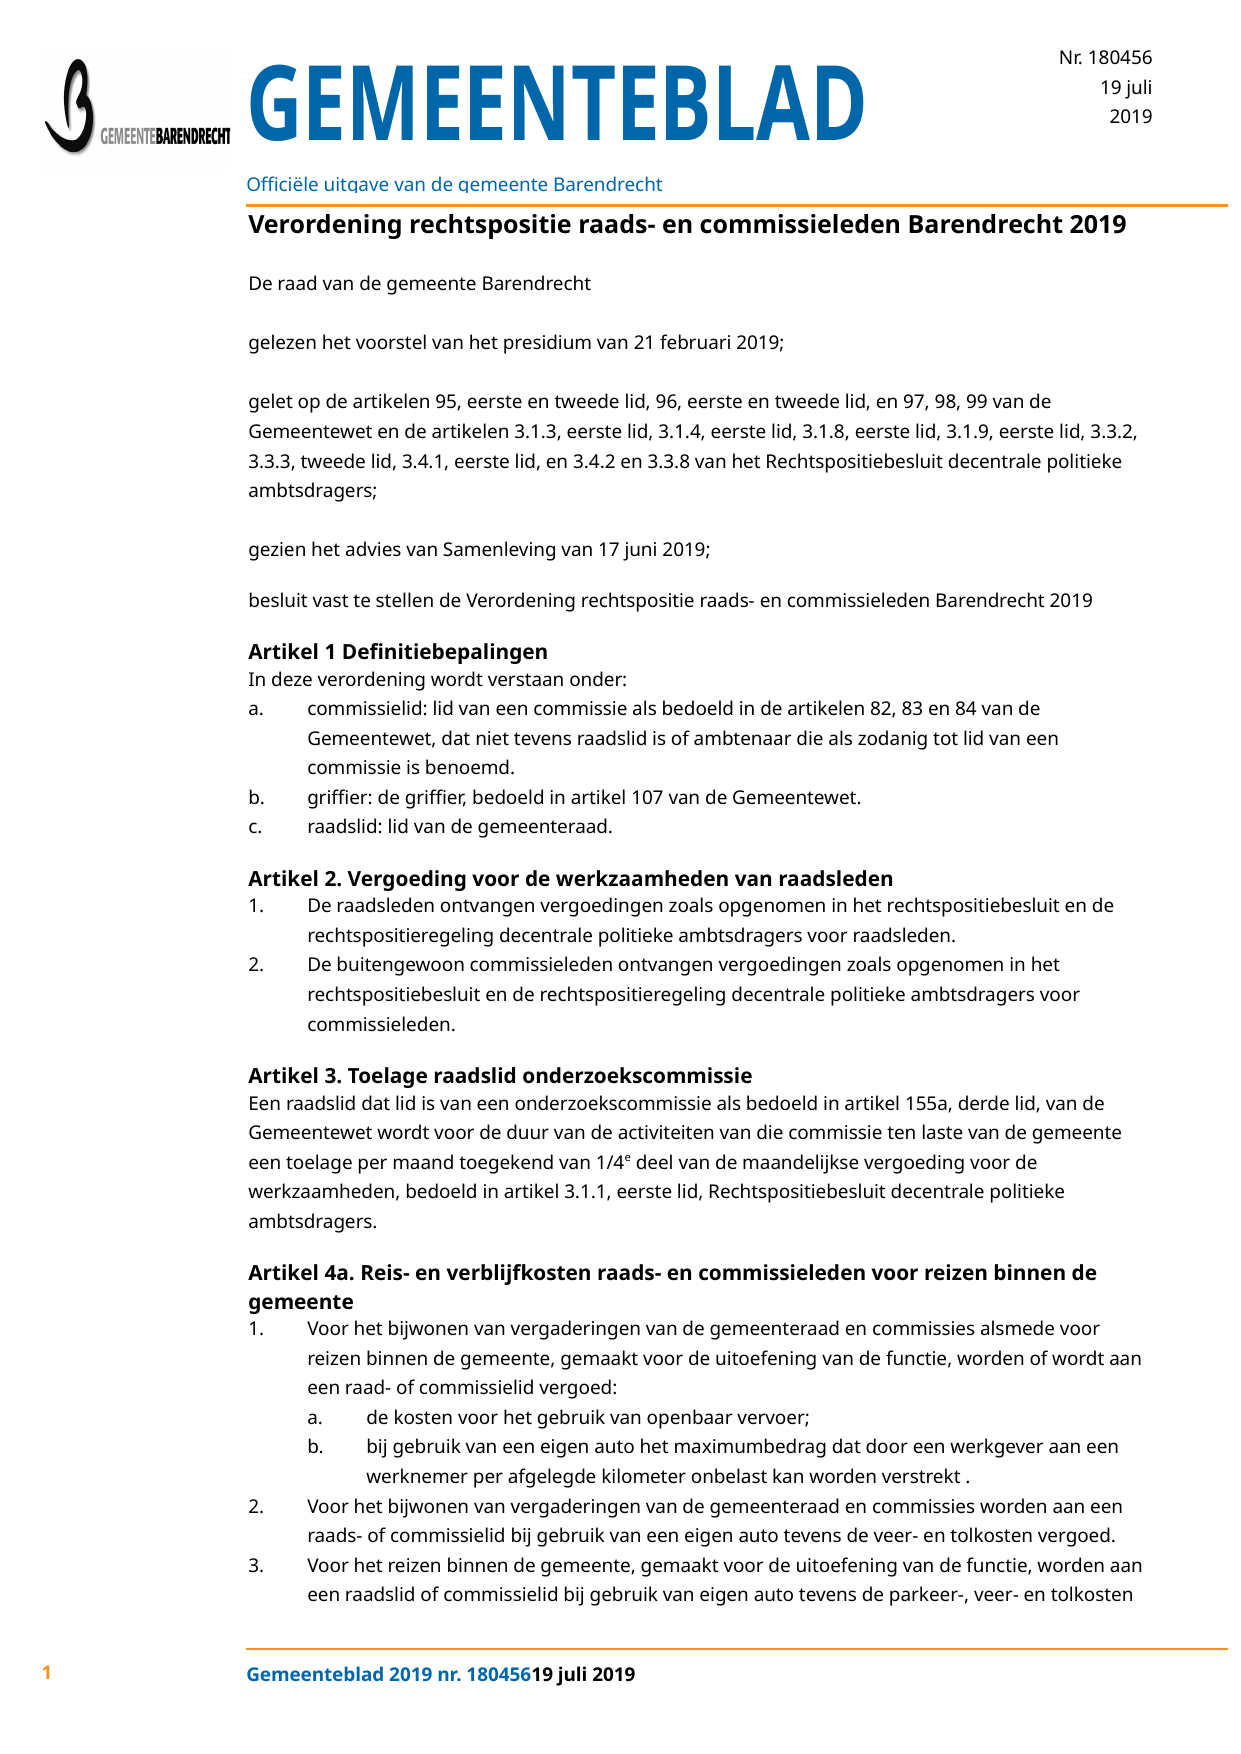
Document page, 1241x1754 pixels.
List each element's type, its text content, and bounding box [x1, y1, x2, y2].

list bij gebruik van een eigen auto het maximumbedrag dat door een werkgever aan een werknemer per afgelegde kilometer onbelast kan worden verstrekt . [307, 1434, 1152, 1489]
text In deze verordening wordt verstaan onder: [248, 666, 1152, 691]
text gezien het advies van Samenleving van 17 juni 2019; [248, 537, 1152, 562]
text De raad van de gemeente Barendrecht [248, 270, 1152, 296]
text Verordening rechtspositie raads- en commissieleden Barendrecht 2019 [248, 207, 1152, 241]
text Artikel 3. Toelage raadslid onderzoekscommissie [248, 1061, 1152, 1090]
text gelet op de artikelen 95, eerste en tweede lid, 96, eerste en tweede lid, en 97, 98, 99 van de Gemeentewet en de artikelen 3.1.3, eerste lid, 3.1.4, eerste lid, 3.1.8, eerste lid, 3.1.9, eerste lid, 3.3.2, 3.3.3, tweede lid, 3.4.1, eerste lid, en 3.4.2 en 3.3.8 van het Rechtspositiebesluit decentrale politieke ambtsdragers; [248, 389, 1152, 503]
text Artikel 2. Vergoeding voor de werkzaamheden van raadsleden [248, 864, 1152, 892]
list commissielid: lid van een commissie als bedoeld in de artikelen 82, 83 en 84 van de Gemeentewet, dat niet tevens raadslid is of ambtenaar die als zodanig tot lid van een commissie is benoemd. [248, 695, 1152, 780]
list De buitengewoon commissieleden ontvangen vergoedingen zoals opgenomen in het rechtspositiebesluit en de rechtspositieregeling decentrale politieke ambtsdragers voor commissieleden. [248, 952, 1152, 1037]
list Voor het bijwonen van vergaderingen van de gemeenteraad en commissies alsmede voor reizen binnen de gemeente, gemaakt voor de uitoefening van de functie, worden of wordt aan een raad- of commissielid vergoed: [248, 1315, 1152, 1400]
text Een raadslid dat lid is van een onderzoekscommissie als bedoeld in artikel 155a, derde lid, van de Gemeentewet wordt voor de duur van de activiteiten van die commissie ten laste van de gemeente een toelage per maand toegekend van 1/4e deel van de maandelijkse vergoeding voor de werkzaamheden, bedoeld in artikel 3.1.1, eerste lid, Rechtspositiebesluit decentrale politieke ambtsdragers. [248, 1090, 1152, 1234]
list De raadsleden ontvangen vergoedingen zoals opgenomen in het rechtspositiebesluit en de rechtspositieregeling decentrale politieke ambtsdragers voor raadsleden. [248, 892, 1152, 948]
text besluit vast te stellen de Verordening rechtspositie raads- en commissieleden Barendrecht 2019 [248, 587, 1152, 613]
list de kosten voor het gebruik van openbaar vervoer; [307, 1404, 1152, 1430]
list Voor het reizen binnen de gemeente, gemaakt voor de uitoefening van de functie, worden aan een raadslid of commissielid bij gebruik van eigen auto tevens de parkeer-, veer- en tolkosten [248, 1552, 1152, 1607]
picture [41, 47, 231, 172]
list Voor het bijwonen van vergaderingen van de gemeenteraad en commissies worden aan een raads- of commissielid bij gebruik van een eigen auto tevens de veer- en tolkosten vergoed. [248, 1493, 1152, 1548]
list griffier: de griffier, bedoeld in artikel 107 van de Gemeentewet. [248, 784, 1152, 810]
list raadslid: lid van de gemeenteraad. [248, 814, 1152, 839]
text gelezen het voorstel van het presidium van 21 februari 2019; [248, 329, 1152, 355]
text Artikel 4a. Reis- en verblijfkosten raads- en commissieleden voor reizen binnen de gemeente [248, 1258, 1152, 1315]
text Artikel 1 Definitiebepalingen [248, 637, 1152, 666]
